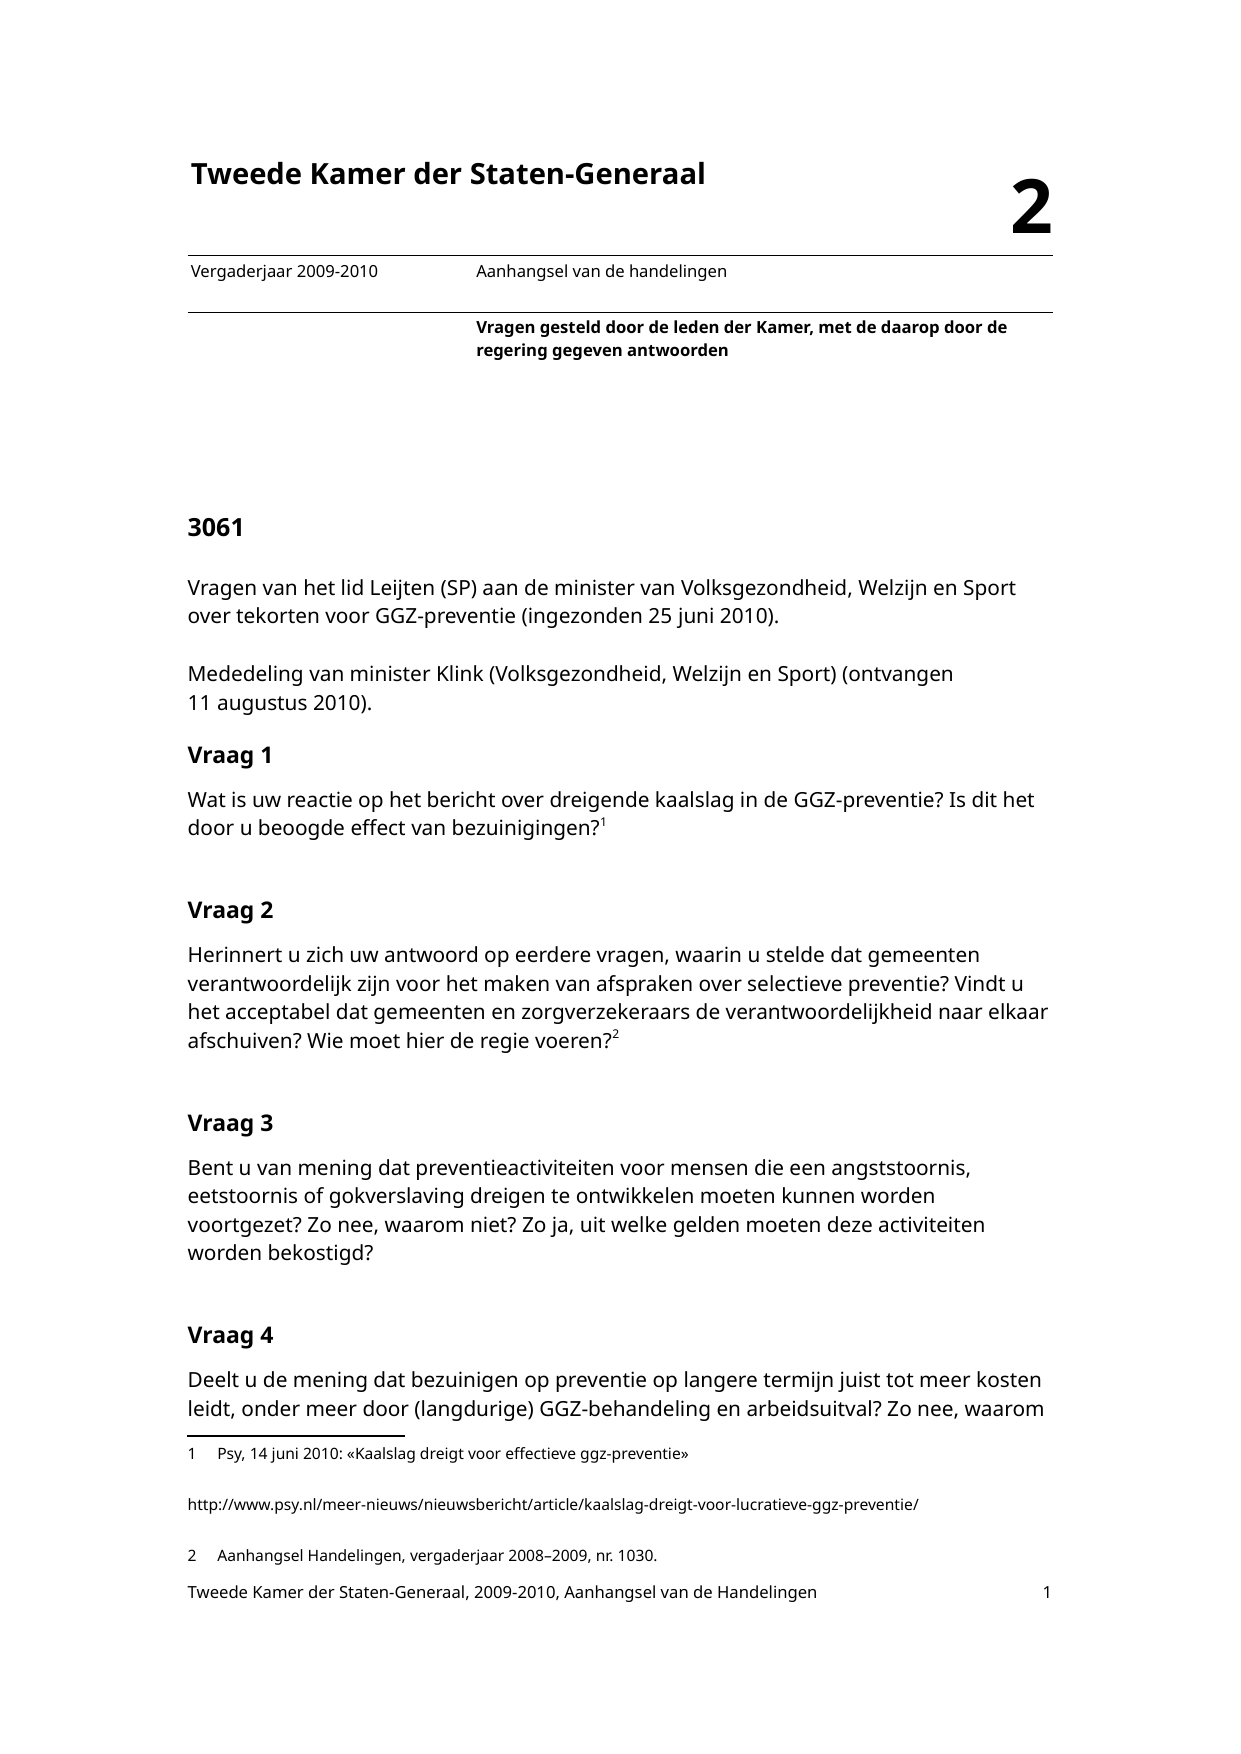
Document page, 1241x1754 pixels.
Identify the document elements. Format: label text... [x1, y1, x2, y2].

text http://www.psy.nl/meer-nieuws/nieuwsbericht/article/kaalslag-dreigt-voor-lucratieve-ggz-preventie/ [187, 1451, 1053, 1508]
subtitle Vraag 1 [187, 739, 1053, 770]
text Wat is uw reactie op het bericht over dreigende kaalslag in de GGZ-preventie? Is dit het door u beoogde effect van bezuinigingen? [187, 785, 1053, 842]
table_cell Vergaderjaar 2009-2010 [188, 256, 473, 312]
text Vragen van het lid Leijten (SP) aan de minister van Volksgezondheid, Welzijn en Sport over tekorten voor GGZ-preventie (ingezonden 25 juni 2010). [187, 573, 1053, 630]
text Mededeling van minister Klink (Volksgezondheid, Welzijn en Sport) (ontvangen 11 augustus 2010). [187, 659, 1053, 716]
subtitle Vraag 3 [187, 1107, 1053, 1138]
text Herinnert u zich uw antwoord op eerdere vragen, waarin u stelde dat gemeenten verantwoordelijk zijn voor het maken van afspraken over selectieve preventie? Vindt u het acceptabel dat gemeenten en zorgverzekeraars de verantwoordelijkheid naar elkaar afschuiven? Wie moet hier de regie voeren? [187, 941, 1053, 1054]
text 3061 [187, 509, 1053, 543]
subtitle Vraag 2 [187, 894, 1053, 926]
table_header Tweede Kamer der Staten-Generaal [188, 150, 879, 255]
table_cell Aanhangsel van de handelingen [473, 256, 1053, 312]
text Psy, 14 juni 2010: «Kaalslag dreigt voor effectieve ggz-preventie» [187, 1392, 1053, 1421]
table_cell Vragen gesteld door de leden der Kamer, met de daarop door de regering gegeven antwoorden [473, 313, 1053, 361]
table_cell [188, 313, 473, 361]
text Bent u van mening dat preventieactiviteiten voor mensen die een angststoornis, eetstoornis of gokverslaving dreigen te ontwikkelen moeten kunnen worden voortgezet? Zo nee, waarom niet? Zo ja, uit welke gelden moeten deze activiteiten worden bekostigd? [187, 1153, 1053, 1267]
table_header 2 [880, 150, 1053, 255]
text Aanhangsel Handelingen, vergaderjaar 2008–2009, nr. 1030. [187, 1538, 1053, 1566]
